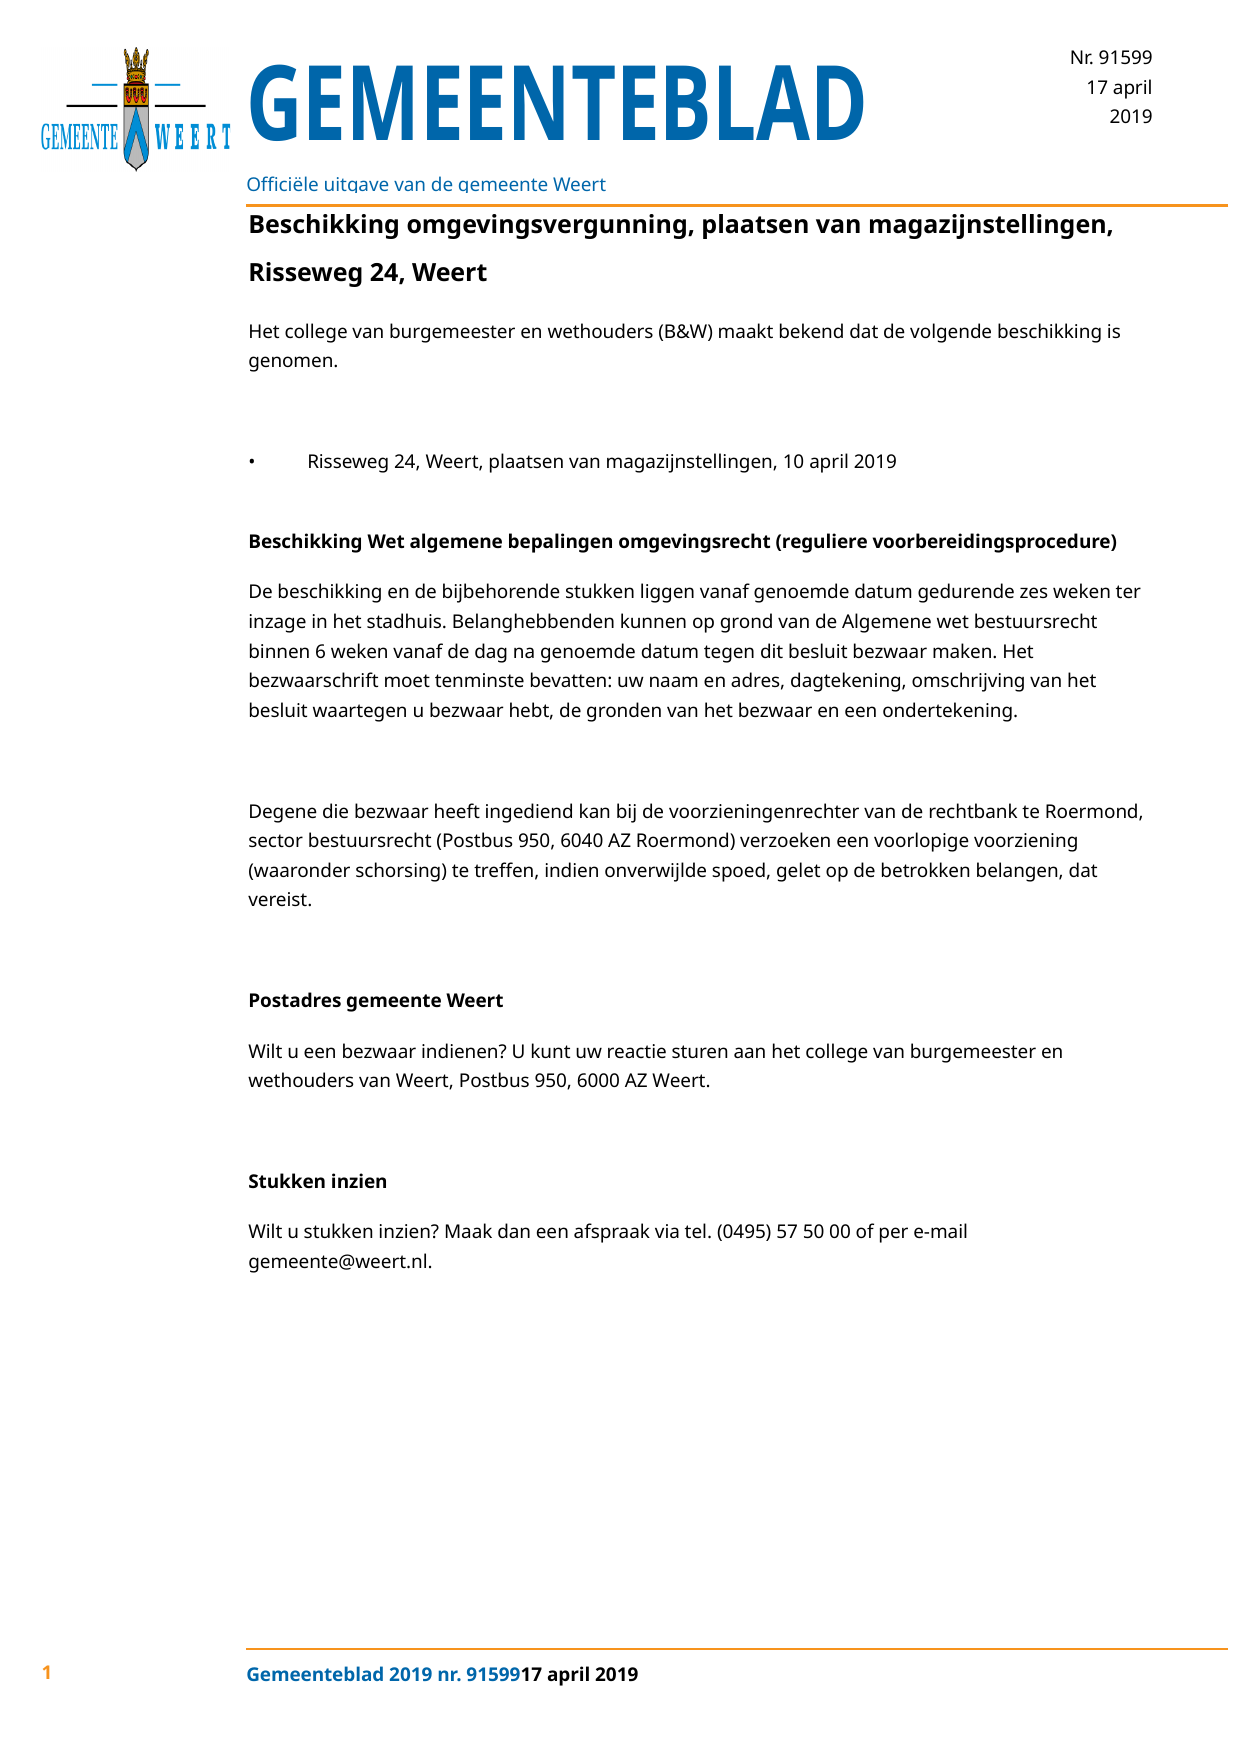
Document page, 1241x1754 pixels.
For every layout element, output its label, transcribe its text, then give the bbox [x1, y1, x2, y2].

text Het college van burgemeester en wethouders (B&W) maakt bekend dat de volgende beschikking is genomen. [248, 318, 1152, 373]
text Degene die bezwaar heeft ingediend kan bij de voorzieningenrechter van de rechtbank te Roermond, sector bestuursrecht (Postbus 950, 6040 AZ Roermond) verzoeken een voorlopige voorziening (waaronder schorsing) te treffen, indien onverwijlde spoed, gelet op de betrokken belangen, dat vereist. [248, 798, 1152, 912]
text Wilt u een bezwaar indienen? U kunt uw reactie sturen aan het college van burgemeester en wethouders van Weert, Postbus 950, 6000 AZ Weert. [248, 1038, 1152, 1093]
text Beschikking Wet algemene bepalingen omgevingsrecht (reguliere voorbereidingsprocedure) [248, 528, 1152, 554]
list Risseweg 24, Weert, plaatsen van magazijnstellingen, 10 april 2019 [248, 448, 1152, 474]
text Beschikking omgevingsvergunning, plaatsen van magazijnstellingen, Risseweg 24, Weert [248, 207, 1152, 288]
text De beschikking en de bijbehorende stukken liggen vanaf genoemde datum gedurende zes weken ter inzage in het stadhuis. Belanghebbenden kunnen op grond van de Algemene wet bestuursrecht binnen 6 weken vanaf de dag na genoemde datum tegen dit besluit bezwaar maken. Het bezwaarschrift moet tenminste bevatten: uw naam en adres, dagtekening, omschrijving van het besluit waartegen u bezwaar hebt, de gronden van het bezwaar en een ondertekening. [248, 579, 1152, 723]
text Postadres gemeente Weert [248, 987, 1152, 1013]
picture [41, 47, 231, 172]
text Wilt u stukken inzien? Maak dan een afspraak via tel. (0495) 57 50 00 of per e-mail gemeente@weert.nl. [248, 1219, 1152, 1274]
text Stukken inzien [248, 1168, 1152, 1194]
